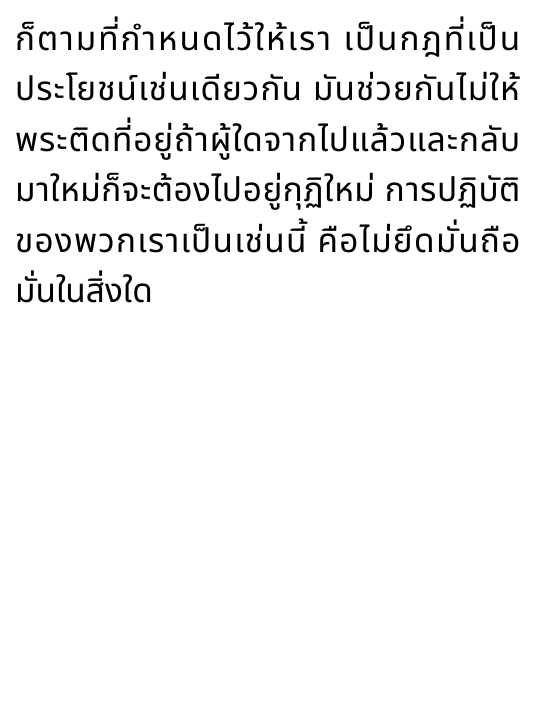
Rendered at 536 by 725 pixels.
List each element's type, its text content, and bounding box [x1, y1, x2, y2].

text ก็ตามที่กำหนดไว้ให้เรา เป็นกฎที่เป็นประโยชน์เช่นเดียวกัน มันช่วยกันไม่ให้พระติดที่อยู่ถ้าผู้ใดจากไปแล้วและกลับมาใหม่ก็จะต้องไปอยู่กุฏิใหม่ การปฏิบัติของพวกเราเป็นเช่นนี้ คือไม่ยึดมั่นถือมั่นในสิ่งใด [15, 15, 521, 317]
